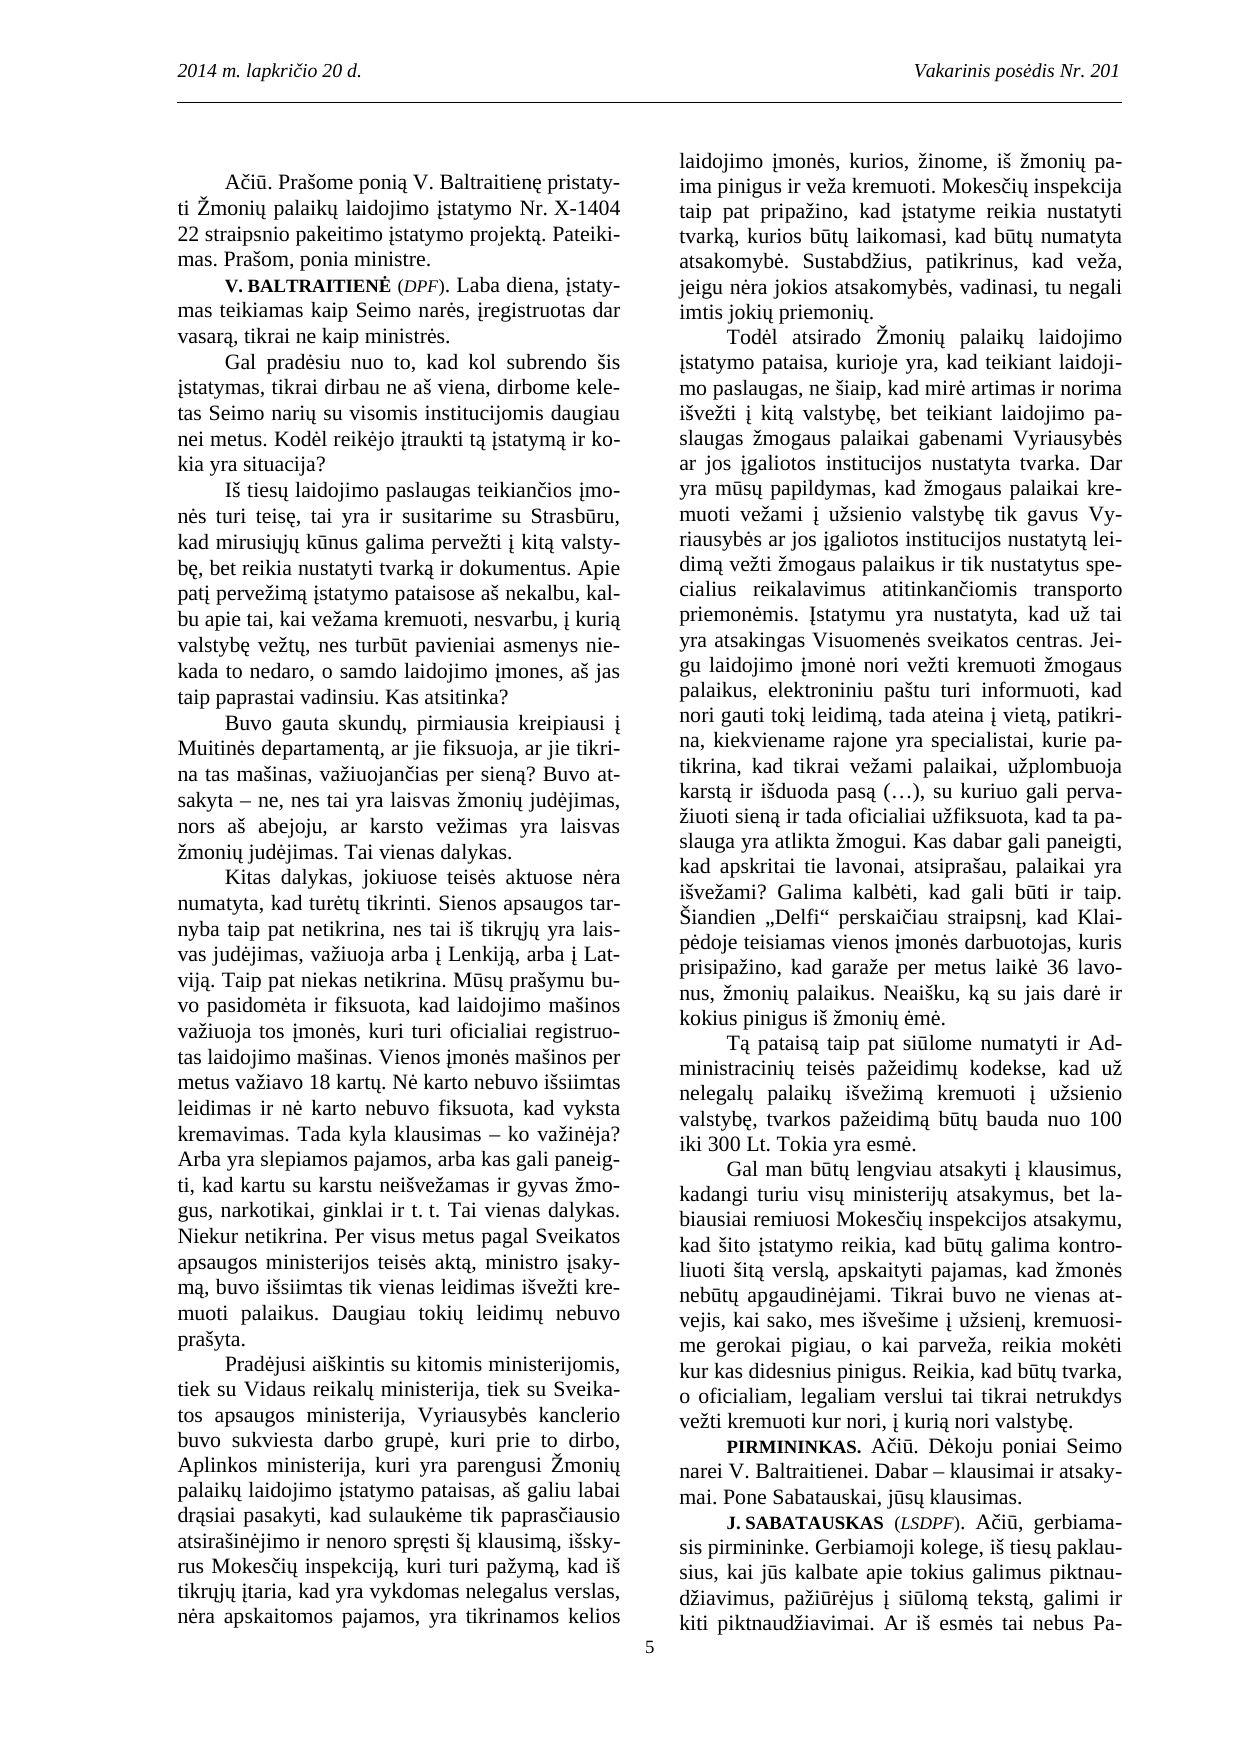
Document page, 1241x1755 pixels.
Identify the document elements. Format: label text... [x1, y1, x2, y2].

text Gal man bū­tų leng­viau at­sa­ky­ti į klau­si­mus, ka­dan­gi tu­riu vi­sų mi­nis­te­ri­jų at­sa­ky­mus, bet la­biau­siai re­miuo­si Mo­kes­čių ins­pek­ci­jos at­sa­ky­mu, kad ši­to įsta­ty­mo rei­kia, kad bū­tų ga­li­ma kon­tro­liuo­ti ši­tą ver­slą, ap­skai­ty­ti pa­ja­mas, kad žmo­nės ne­bū­tų ap­gau­di­nė­ja­mi. Tik­rai bu­vo ne vie­nas at­ve­jis, kai sa­ko, mes iš­ve­ši­me į už­sie­nį, kre­muo­si­me ge­ro­kai pi­giau, o kai par­ve­ža, rei­kia mo­kė­ti kur kas di­des­nius pi­ni­gus. Rei­kia, kad bū­tų tvar­ka, o ofi­cia­liam, le­ga­liam ver­slui tai tik­rai ne­truk­dys vež­ti kre­muo­ti kur no­ri, į ku­rią no­ri vals­ty­bę. [679, 1156, 1122, 1433]
text Iš tie­sų lai­do­ji­mo pa­slau­gas tei­kian­čios įmo­nės tu­ri tei­sę, tai yra ir su­si­ta­ri­me su Stras­bū­ru, kad mi­ru­sių­jų kū­nus ga­li­ma per­vež­ti į ki­tą vals­ty­bę, bet rei­kia nu­sta­ty­ti tvar­ką ir do­ku­men­tus. Apie pa­tį per­ve­ži­mą įsta­ty­mo pa­tai­so­se aš ne­kal­bu, kal­bu apie tai, kai ve­ža­ma kre­muo­ti, ne­svar­bu, į ku­rią vals­ty­bę vež­tų, nes tur­būt pa­vie­niai as­me­nys nie­ka­da to ne­da­ro, o sam­do lai­do­ji­mo įmo­nes, aš jas taip pa­pras­tai va­din­siu. Kas at­si­tin­ka? [177, 477, 620, 709]
text Tą pa­tai­są taip pat siū­lo­me nu­ma­ty­ti ir Ad­mi­nist­ra­ci­nių tei­sės pa­žei­di­mų ko­dek­se, kad už ne­le­ga­lų pa­lai­kų iš­ve­ži­mą kre­muo­ti į už­sie­nio vals­ty­bę, tvar­kos pa­žei­di­mą bū­tų bau­da nuo 100 iki 300 Lt. To­kia yra es­mė. [679, 1030, 1122, 1156]
text PIRMININKAS. Ačiū. Dė­ko­ju po­niai Sei­mo na­rei V. Bal­trai­tie­nei. Da­bar – klau­si­mai ir at­sa­ky­mai. Po­ne Sa­ba­taus­kai, jū­sų klau­si­mas. [679, 1433, 1122, 1509]
text J. SABATAUSKAS (LSDPF). Ačiū, ger­bia­ma­sis pir­mi­nin­ke. Ger­bia­mo­ji ko­le­ge, iš tie­sų pa­klau­sius, kai jūs kal­ba­te apie to­kius ga­li­mus pik­tnau­džia­vi­mus, pa­žiū­rė­jus į siū­lo­mą teks­tą, ga­li­mi ir ki­ti pik­tnau­džia­vi­mai. Ar iš es­mės tai ne­bus Pa­ [679, 1509, 1122, 1635]
text To­dėl at­si­ra­do Žmo­nių pa­lai­kų lai­do­ji­mo įsta­ty­mo pa­tai­sa, ku­rio­je yra, kad tei­kiant lai­do­ji­mo pa­slau­gas, ne šiaip, kad mi­rė ar­ti­mas ir no­ri­ma iš­vež­ti į ki­tą vals­ty­bę, bet tei­kiant lai­do­ji­mo pa­slau­gas žmo­gaus pa­lai­kai ga­be­na­mi Vy­riau­sy­bės ar jos įga­lio­tos ins­ti­tu­ci­jos nu­sta­ty­ta tvar­ka. Dar yra mū­sų pa­pil­dy­mas, kad žmo­gaus pa­lai­kai kre­muo­ti ve­ža­mi į už­sie­nio vals­ty­bę tik ga­vus Vy­riau­sy­bės ar jos įga­lio­tos ins­ti­tu­ci­jos nu­sta­ty­tą lei­di­mą vež­ti žmo­gaus pa­lai­kus ir tik nu­sta­ty­tus spe­cia­lius rei­ka­la­vi­mus ati­tin­kan­čio­mis trans­por­to prie­mo­nė­mis. Įsta­ty­mu yra nu­sta­ty­ta, kad už tai yra at­sa­kin­gas Vi­suo­me­nės svei­ka­tos cen­tras. Jei­gu lai­do­ji­mo įmo­nė no­ri vež­ti kre­muo­ti žmo­gaus pa­lai­kus, elek­tro­ni­niu paš­tu tu­ri in­for­muo­ti, kad no­ri gau­ti to­kį lei­di­mą, ta­da at­ei­na į vie­tą, pa­tik­ri­na, kiek­vie­na­me ra­jo­ne yra spe­cia­lis­tai, ku­rie pa­tik­ri­na, kad tik­rai ve­ža­mi pa­lai­kai, už­plom­buo­ja kars­tą ir iš­duo­da pa­są (…), su ku­riuo ga­li per­va­žiuo­ti sie­ną ir ta­da ofi­cia­liai už­fik­suo­ta, kad ta pa­slau­ga yra at­lik­ta žmo­gui. Kas da­bar ga­li pa­neig­ti, kad ap­skri­tai tie la­vo­nai, at­si­pra­šau, pa­lai­kai yra iš­ve­ža­mi? Ga­li­ma kal­bė­ti, kad ga­li bū­ti ir taip. Šian­dien „Del­fi“ per­skai­čiau straips­nį, kad Klai­pė­do­je tei­sia­mas vie­nos įmo­nės dar­buo­to­jas, ku­ris pri­si­pa­ži­no, kad ga­ra­že per me­tus lai­kė 36 la­vo­nus, žmo­nių pa­lai­kus. Ne­aiš­ku, ką su jais da­rė ir ko­kius pi­ni­gus iš žmo­nių ėmė. [679, 324, 1122, 1030]
text Gal pra­dė­siu nuo to, kad kol su­bren­do šis įsta­ty­mas, tik­rai dir­bau ne aš vie­na, dir­bo­me ke­le­tas Sei­mo na­rių su vi­so­mis ins­ti­tu­ci­jo­mis dau­giau nei me­tus. Ko­dėl rei­kė­jo įtrauk­ti tą įsta­ty­mą ir ko­kia yra si­tu­a­ci­ja? [177, 349, 620, 477]
text Ačiū. Pra­šo­me po­nią V. Bal­trai­tie­nę pri­sta­ty­ti Žmo­nių pa­lai­kų lai­do­ji­mo įsta­ty­mo Nr. X-1404 22 straips­nio pa­kei­ti­mo įsta­ty­mo pro­jek­tą. Pa­tei­ki­mas. Pra­šom, po­nia mi­nist­re. [177, 169, 620, 272]
text Pra­dė­ju­si aiš­kin­tis su ki­to­mis mi­nis­te­ri­jo­mis, tiek su Vi­daus rei­ka­lų mi­nis­te­ri­ja, tiek su Svei­ka­tos ap­sau­gos mi­nis­te­ri­ja, Vy­riau­sy­bės kanc­le­rio bu­vo su­kvies­ta dar­bo gru­pė, ku­ri prie to dir­bo, Ap­lin­kos mi­nis­te­ri­ja, ku­ri yra pa­ren­gu­si Žmo­nių pa­lai­kų lai­do­ji­mo įsta­ty­mo pa­tai­sas, aš ga­liu la­bai drą­siai pa­sa­ky­ti, kad su­lau­kė­me tik pa­pras­čiau­sio at­si­ra­ši­nė­ji­mo ir ne­no­ro spręs­ti šį klau­si­mą, iš­sky­rus Mo­kes­čių ins­pek­ci­ją, ku­ri tu­ri pa­žy­mą, kad iš tik­rų­jų įta­ria, kad yra vyk­do­mas ne­le­ga­lus ver­slas, nė­ra ap­skai­to­mos pa­ja­mos, yra tik­ri­na­mos ke­lios [177, 1351, 620, 1628]
text V. BALTRAITIENĖ (DPF). La­ba die­na, įsta­ty­mas tei­kia­mas kaip Sei­mo na­rės, įre­gist­ruo­tas dar va­sa­rą, tik­rai ne kaip mi­nist­rės. [177, 272, 620, 349]
text lai­do­ji­mo įmo­nės, ku­rios, ži­no­me, iš žmo­nių pa­ima pi­ni­gus ir ve­ža kre­muo­ti. Mo­kes­čių ins­pek­ci­ja taip pat pri­pa­ži­no, kad įsta­ty­me rei­kia nu­sta­ty­ti tvar­ką, ku­rios bū­tų lai­ko­ma­si, kad bū­tų nu­ma­ty­ta at­sa­ko­my­bė. Su­stab­džius, pa­tik­ri­nus, kad ve­ža, jei­gu nė­ra jo­kios at­sa­ko­my­bės, va­di­na­si, tu ne­ga­li im­tis jo­kių prie­mo­nių. [679, 148, 1122, 324]
text Bu­vo gau­ta skun­dų, pir­miau­sia krei­piau­si į Mui­ti­nės de­par­ta­men­tą, ar jie fik­suo­ja, ar jie tik­ri­na tas ma­ši­nas, va­žiuo­jan­čias per sie­ną? Bu­vo at­sa­ky­ta – ne, nes tai yra lais­vas žmo­nių ju­dė­ji­mas, nors aš abe­jo­ju, ar kars­to ve­ži­mas yra lais­vas žmo­nių ju­dė­ji­mas. Tai vie­nas da­ly­kas. [177, 709, 620, 864]
text Ki­tas da­ly­kas, jo­kiuo­se tei­sės ak­tuo­se nė­ra nu­ma­ty­ta, kad tu­rė­tų tik­rin­ti. Sie­nos ap­sau­gos tar­ny­ba taip pat ne­tik­ri­na, nes tai iš tik­rų­jų yra lais­vas ju­dė­ji­mas, va­žiuo­ja ar­ba į Len­ki­ją, ar­ba į Lat­vi­ją. Taip pat nie­kas ne­tik­ri­na. Mū­sų pra­šy­mu bu­vo pa­si­do­mė­ta ir fik­suo­ta, kad lai­do­ji­mo ma­ši­nos va­žiuo­ja tos įmo­nės, ku­ri tu­ri ofi­cia­liai re­gist­ruo­tas lai­do­ji­mo ma­ši­nas. Vie­nos įmo­nės ma­ši­nos per me­tus va­žia­vo 18 kar­tų. Nė kar­to ne­bu­vo iš­si­im­tas lei­di­mas ir nė kar­to ne­bu­vo fik­suo­ta, kad vyks­ta kre­ma­vi­mas. Ta­da ky­la klau­si­mas – ko va­ži­nė­ja? Ar­ba yra sle­pia­mos pa­ja­mos, ar­ba kas ga­li pa­neig­ti, kad kar­tu su kars­tu ne­iš­ve­ža­mas ir gy­vas žmo­gus, nar­ko­ti­kai, gin­klai ir t. t. Tai vie­nas da­ly­kas. Nie­kur ne­tik­ri­na. Per vi­sus me­tus pa­gal Svei­ka­tos ap­sau­gos mi­nis­te­ri­jos tei­sės ak­tą, mi­nist­ro įsa­ky­mą, bu­vo iš­si­im­tas tik vie­nas lei­di­mas iš­vež­ti kre­muo­ti pa­lai­kus. Dau­giau to­kių lei­di­mų ne­bu­vo pra­šy­ta. [177, 864, 620, 1351]
